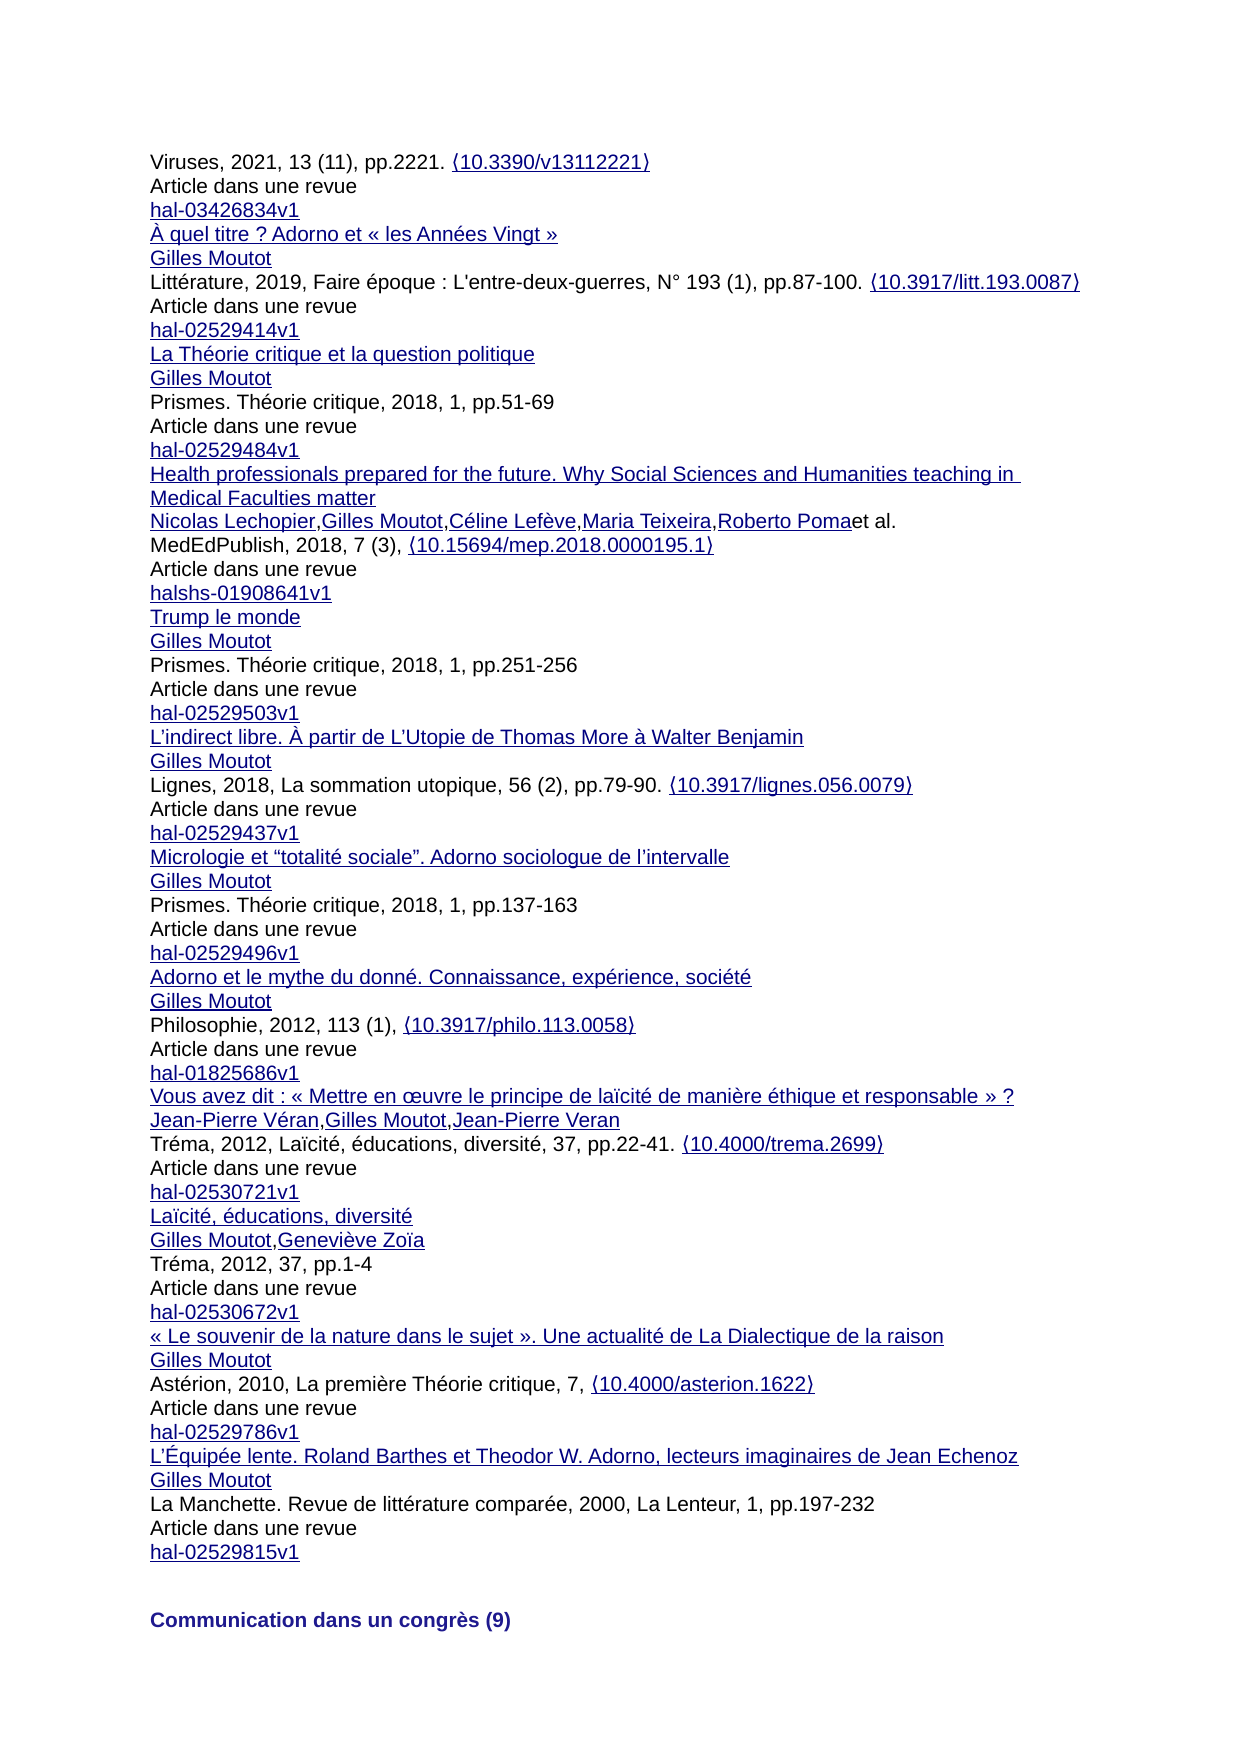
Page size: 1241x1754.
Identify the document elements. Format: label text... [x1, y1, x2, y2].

table_cell Viruses, 2021, 13 (11), pp.2221. ⟨10.3390/v13112221⟩ Article dans une revue hal-03426834v1 [150, 150, 1090, 222]
table_cell L’indirect libre. À partir de L’Utopie de Thomas More à Walter Benjamin Gilles Moutot Lignes, 2018, La sommation utopique, 56 (2), pp.79-90. ⟨10.3917/lignes.056.0079⟩ Article dans une revue hal-02529437v1 [150, 725, 1090, 845]
subtitle Communication dans un congrès (9) [150, 1608, 1090, 1632]
table_cell L’Équipée lente. Roland Barthes et Theodor W. Adorno, lecteurs imaginaires de Jean Echenoz Gilles Moutot La Manchette. Revue de littérature comparée, 2000, La Lenteur, 1, pp.197-232 Article dans une revue hal-02529815v1 [150, 1444, 1090, 1563]
table_cell Laïcité, éducations, diversité Gilles Moutot,Geneviève Zoïa Tréma, 2012, 37, pp.1-4 Article dans une revue hal-02530672v1 [150, 1204, 1090, 1324]
table_cell La Théorie critique et la question politique Gilles Moutot Prismes. Théorie critique, 2018, 1, pp.51-69 Article dans une revue hal-02529484v1 [150, 342, 1090, 461]
table_cell Health professionals prepared for the future. Why Social Sciences and Humanities teaching in Medical Faculties matter Nicolas Lechopier,Gilles Moutot,Céline Lefève,Maria Teixeira,Roberto Pomaet al. MedEdPublish, 2018, 7 (3), ⟨10.15694/mep.2018.0000195.1⟩ Article dans une revue halshs-01908641v1 [150, 461, 1090, 605]
table_cell Trump le monde Gilles Moutot Prismes. Théorie critique, 2018, 1, pp.251-256 Article dans une revue hal-02529503v1 [150, 605, 1090, 725]
table_cell Micrologie et “totalité sociale”. Adorno sociologue de l’intervalle Gilles Moutot Prismes. Théorie critique, 2018, 1, pp.137-163 Article dans une revue hal-02529496v1 [150, 845, 1090, 964]
table_cell « Le souvenir de la nature dans le sujet ». Une actualité de La Dialectique de la raison Gilles Moutot Astérion, 2010, La première Théorie critique, 7, ⟨10.4000/asterion.1622⟩ Article dans une revue hal-02529786v1 [150, 1324, 1090, 1444]
table_cell Adorno et le mythe du donné. Connaissance, expérience, société Gilles Moutot Philosophie, 2012, 113 (1), ⟨10.3917/philo.113.0058⟩ Article dans une revue hal-01825686v1 [150, 965, 1090, 1084]
table_cell À quel titre ? Adorno et « les Années Vingt » Gilles Moutot Littérature, 2019, Faire époque : L'entre-deux-guerres, N° 193 (1), pp.87-100. ⟨10.3917/litt.193.0087⟩ Article dans une revue hal-02529414v1 [150, 222, 1090, 342]
table_cell Vous avez dit : « Mettre en œuvre le principe de laïcité de manière éthique et responsable » ? Jean-Pierre Véran,Gilles Moutot,Jean-Pierre Veran Tréma, 2012, Laïcité, éducations, diversité, 37, pp.22-41. ⟨10.4000/trema.2699⟩ Article dans une revue hal-02530721v1 [150, 1084, 1090, 1204]
